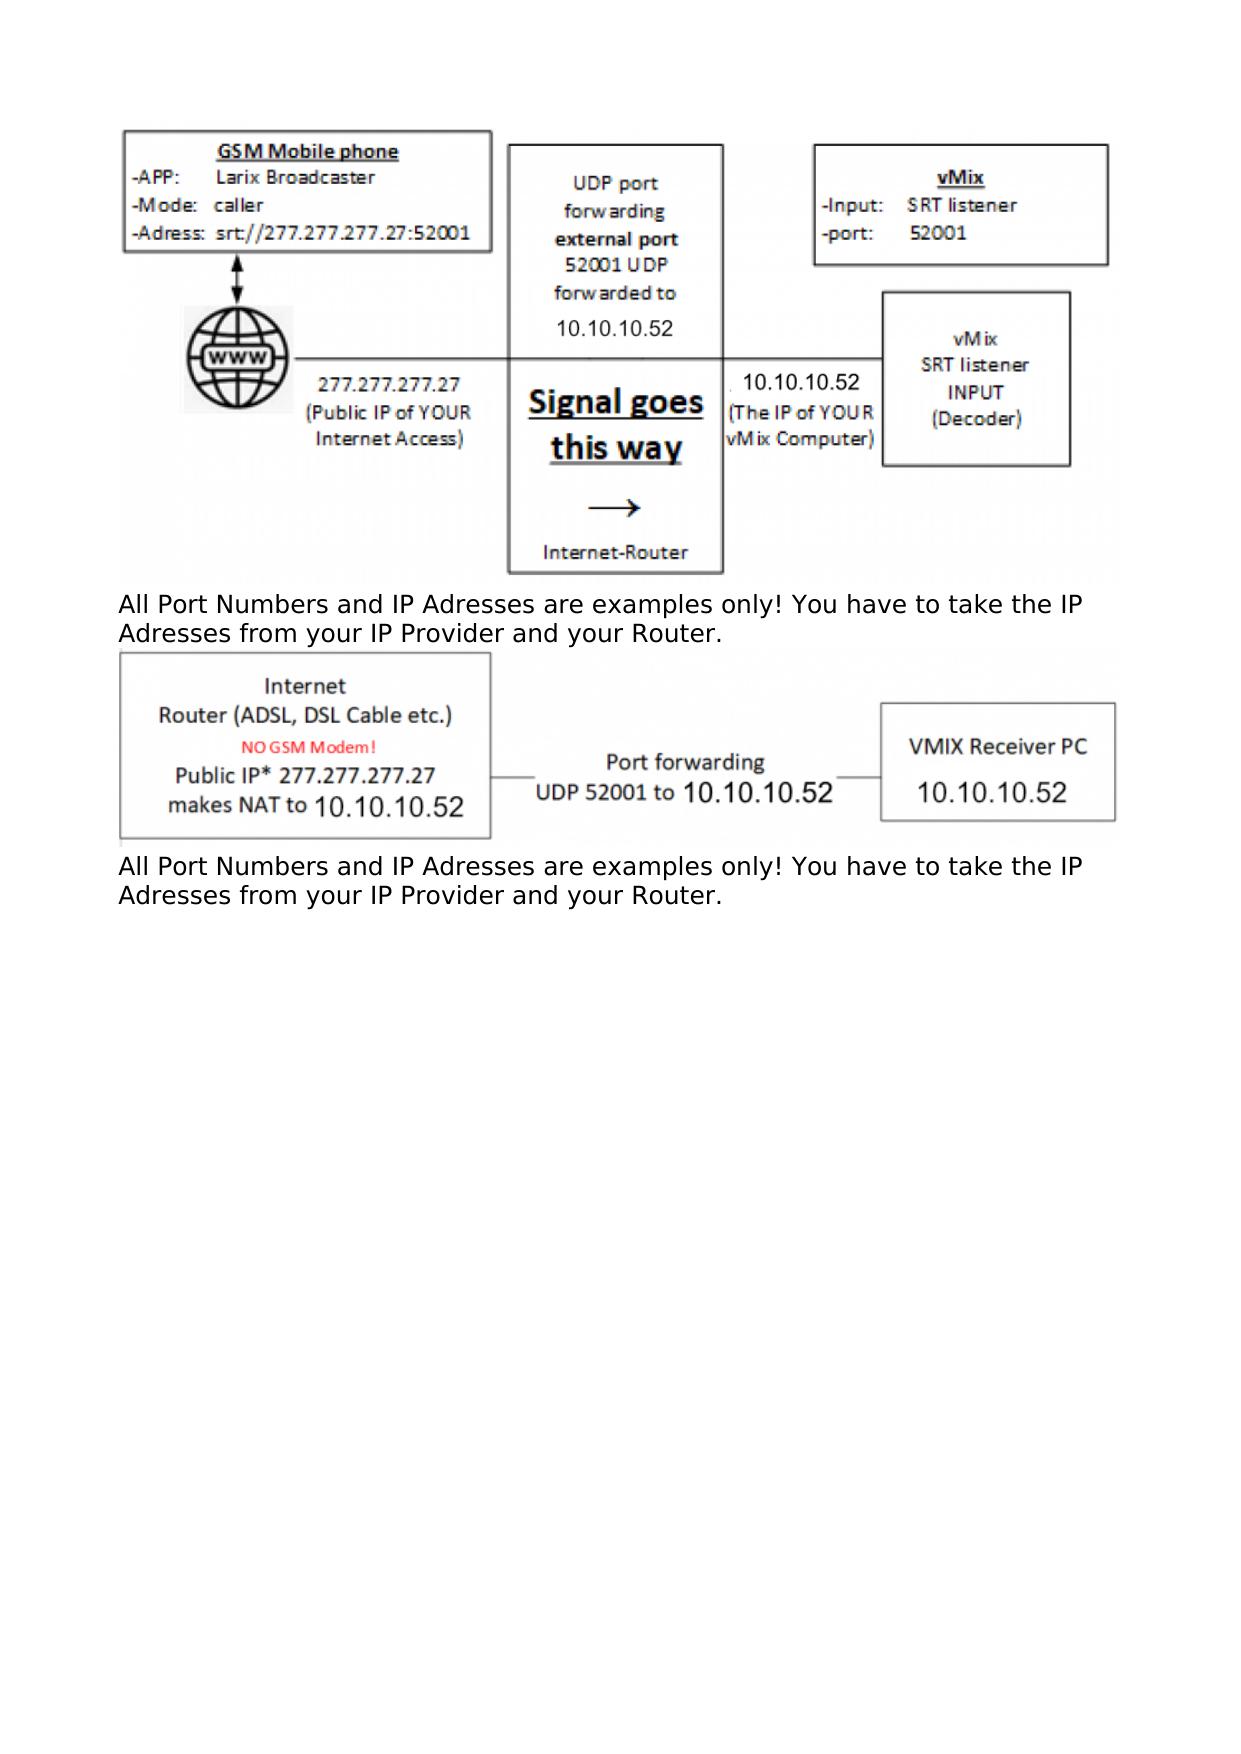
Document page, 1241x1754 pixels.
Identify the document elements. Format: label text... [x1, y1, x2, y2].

picture [118, 118, 1123, 585]
text All Port Numbers and IP Adresses are examples only! You have to take the IP Adresses from your IP Provider and your Router. [118, 847, 1122, 911]
picture [118, 648, 1123, 847]
text All Port Numbers and IP Adresses are examples only! You have to take the IP Adresses from your IP Provider and your Router. [118, 585, 1122, 648]
